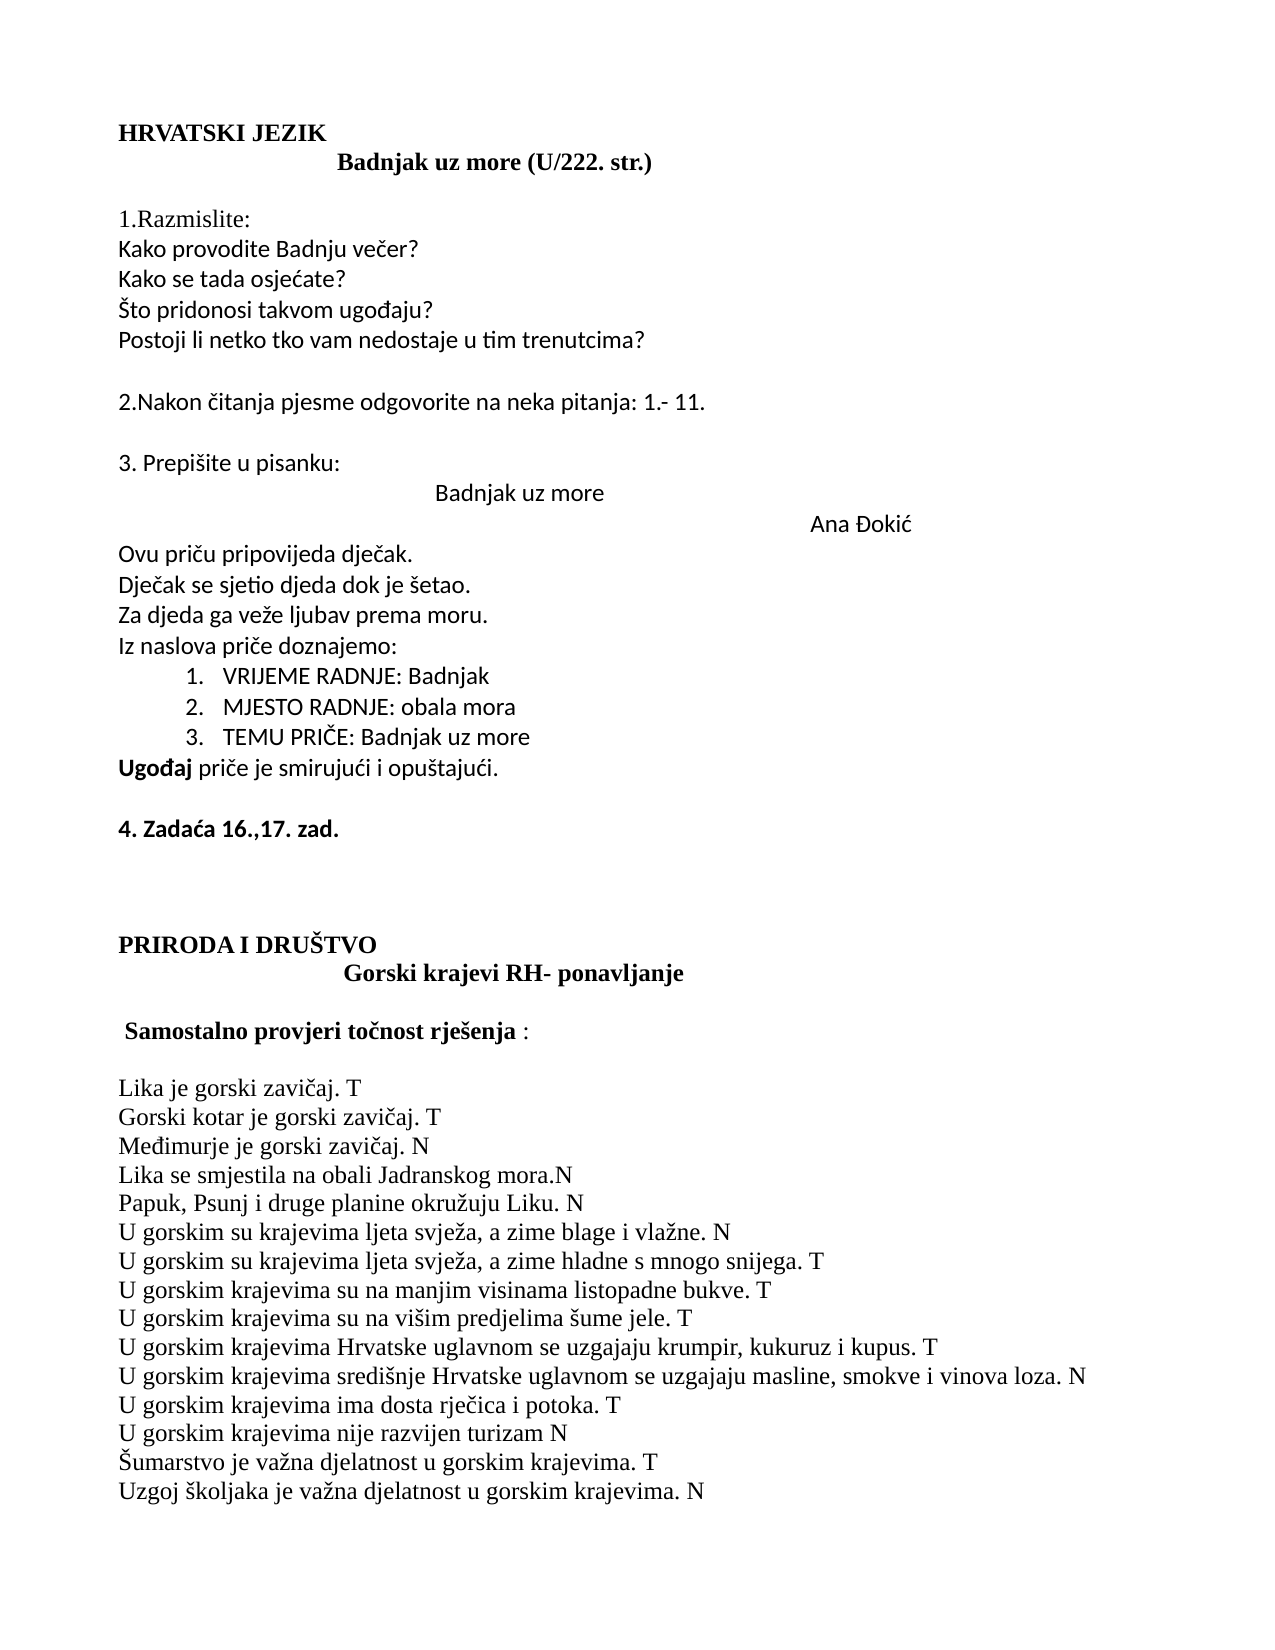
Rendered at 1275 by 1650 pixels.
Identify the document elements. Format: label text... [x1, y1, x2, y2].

text Dječak se sjetio djeda dok je šetao. [118, 569, 1157, 599]
text 3. Prepišite u pisanku: [118, 447, 1157, 477]
text 4. Zadaća 16.,17. zad. [118, 813, 1157, 843]
text Što pridonosi takvom ugođaju? [118, 294, 1157, 325]
text Za djeda ga veže ljubav prema moru. [118, 599, 1157, 630]
text U gorskim krajevima su na višim predjelima šume jele. T [118, 1303, 1157, 1332]
text Badnjak uz more (U/222. str.) [118, 147, 1157, 176]
text U gorskim su krajevima ljeta svježa, a zime hladne s mnogo snijega. T [118, 1246, 1157, 1275]
text U gorskim krajevima Hrvatske uglavnom se uzgajaju krumpir, kukuruz i kupus. T [118, 1332, 1157, 1361]
list MJESTO RADNJE: obala mora [185, 691, 1157, 721]
text Samostalno provjeri točnost rješenja : [118, 1016, 1157, 1045]
text Međimurje je gorski zavičaj. N [118, 1131, 1157, 1160]
text Badnjak uz more [118, 477, 1157, 508]
text HRVATSKI JEZIK [118, 118, 1157, 147]
text Ovu priču pripovijeda dječak. [118, 538, 1157, 569]
text Kako provodite Badnju večer? [118, 233, 1157, 264]
text Lika je gorski zavičaj. T [118, 1073, 1157, 1102]
text Gorski krajevi RH- ponavljanje [118, 958, 1157, 987]
text U gorskim krajevima nije razvijen turizam N [118, 1418, 1157, 1447]
text U gorskim krajevima ima dosta rječica i potoka. T [118, 1390, 1157, 1418]
text Uzgoj školjaka je važna djelatnost u gorskim krajevima. N [118, 1476, 1157, 1505]
text Lika se smjestila na obali Jadranskog mora.N [118, 1160, 1157, 1188]
text U gorskim krajevima su na manjim visinama listopadne bukve. T [118, 1275, 1157, 1303]
text U gorskim su krajevima ljeta svježa, a zime blage i vlažne. N [118, 1217, 1157, 1246]
text 1.Razmislite: [118, 204, 1157, 233]
text Papuk, Psunj i druge planine okružuju Liku. N [118, 1188, 1157, 1217]
text 2.Nakon čitanja pjesme odgovorite na neka pitanja: 1.- 11. [118, 386, 1157, 416]
text Gorski kotar je gorski zavičaj. T [118, 1102, 1157, 1131]
list VRIJEME RADNJE: Badnjak [185, 660, 1157, 691]
text Iz naslova priče doznajemo: [118, 630, 1157, 660]
text PRIRODA I DRUŠTVO [118, 930, 1157, 958]
text Šumarstvo je važna djelatnost u gorskim krajevima. T [118, 1447, 1157, 1476]
text Ana Đokić [118, 508, 1157, 538]
text Ugođaj priče je smirujući i opuštajući. [118, 752, 1157, 782]
text U gorskim krajevima središnje Hrvatske uglavnom se uzgajaju masline, smokve i vinova loza. N [118, 1361, 1157, 1390]
list TEMU PRIČE: Badnjak uz more [185, 721, 1157, 752]
text Kako se tada osjećate? [118, 264, 1157, 294]
text Postoji li netko tko vam nedostaje u tim trenutcima? [118, 325, 1157, 355]
